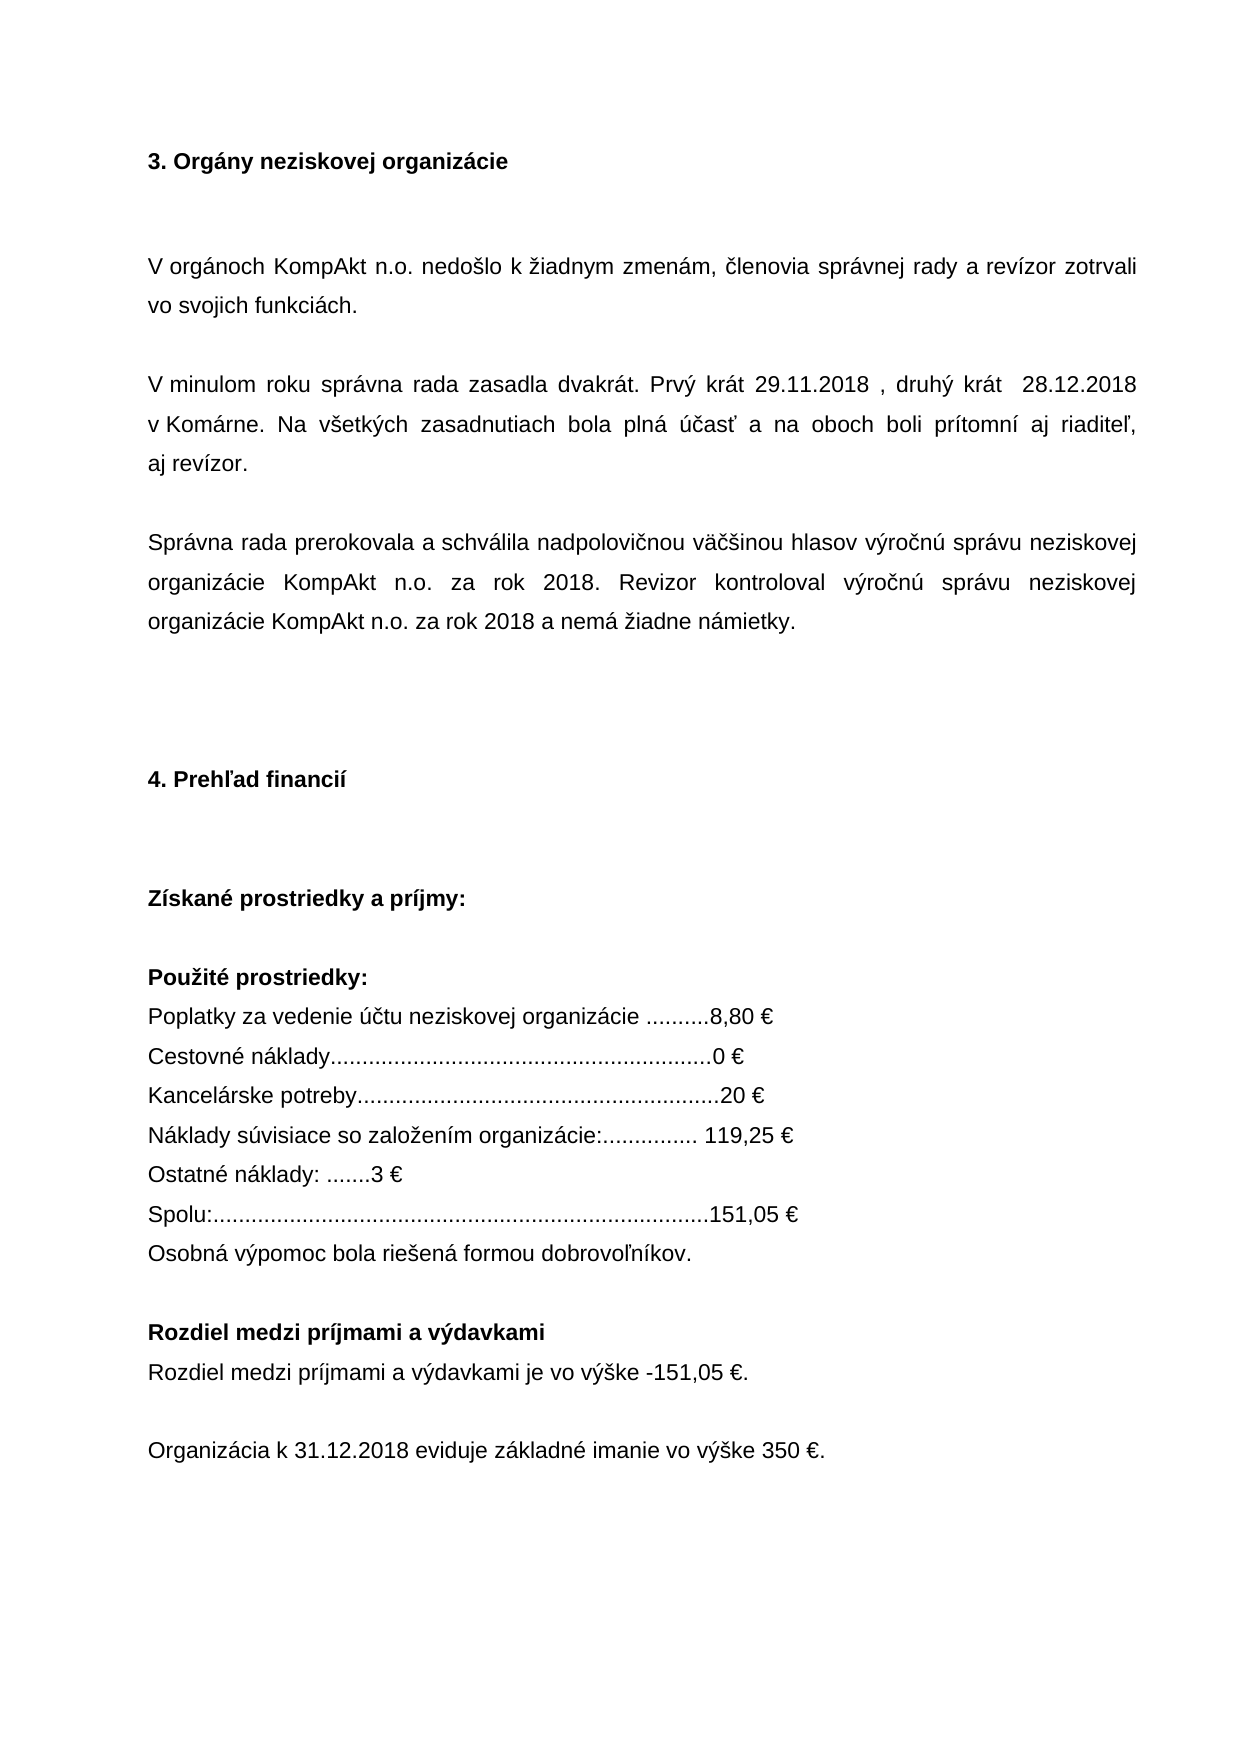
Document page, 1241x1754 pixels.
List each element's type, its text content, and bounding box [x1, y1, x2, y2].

text 4. Prehľad financií [148, 766, 1137, 793]
text Ostatné náklady: .......3 € [148, 1161, 1137, 1187]
text Náklady súvisiace so založením organizácie:............... 119,25 € [148, 1122, 1137, 1148]
text Poplatky za vedenie účtu neziskovej organizácie ..........8,80 € [148, 1003, 1137, 1029]
text Rozdiel medzi príjmami a výdavkami [148, 1319, 1137, 1345]
text Kancelárske potreby.........................................................20 € [148, 1082, 1137, 1108]
text Osobná výpomoc bola riešená formou dobrovoľníkov. [148, 1240, 1137, 1266]
text Cestovné náklady............................................................0 € [148, 1043, 1137, 1069]
text 3. Orgány neziskovej organizácie [148, 148, 1125, 174]
text Použité prostriedky: [148, 964, 1137, 990]
text Spolu:..............................................................................151,05 € [148, 1201, 1137, 1227]
text Získané prostriedky a príjmy: [148, 885, 1137, 911]
text V orgánoch KompAkt n.o. nedošlo k žiadnym zmenám, členovia správnej rady a revízor zotrvali vo svojich funkciách. [148, 253, 1137, 319]
text Správna rada prerokovala a schválila nadpolovičnou väčšinou hlasov výročnú správu neziskovej organizácie KompAkt n.o. za rok 2018. Revizor kontroloval výročnú správu neziskovej organizácie KompAkt n.o. za rok 2018 a nemá žiadne námietky. [148, 529, 1137, 635]
text V minulom roku správna rada zasadla dvakrát. Prvý krát 29.11.2018 , druhý krát 28.12.2018 v Komárne. Na všetkých zasadnutiach bola plná účasť a na oboch boli prítomní aj riaditeľ, aj revízor. [148, 371, 1137, 477]
text Rozdiel medzi príjmami a výdavkami je vo výške -151,05 €. [148, 1358, 1137, 1385]
text Organizácia k 31.12.2018 eviduje základné imanie vo výške 350 €. [148, 1437, 1137, 1464]
